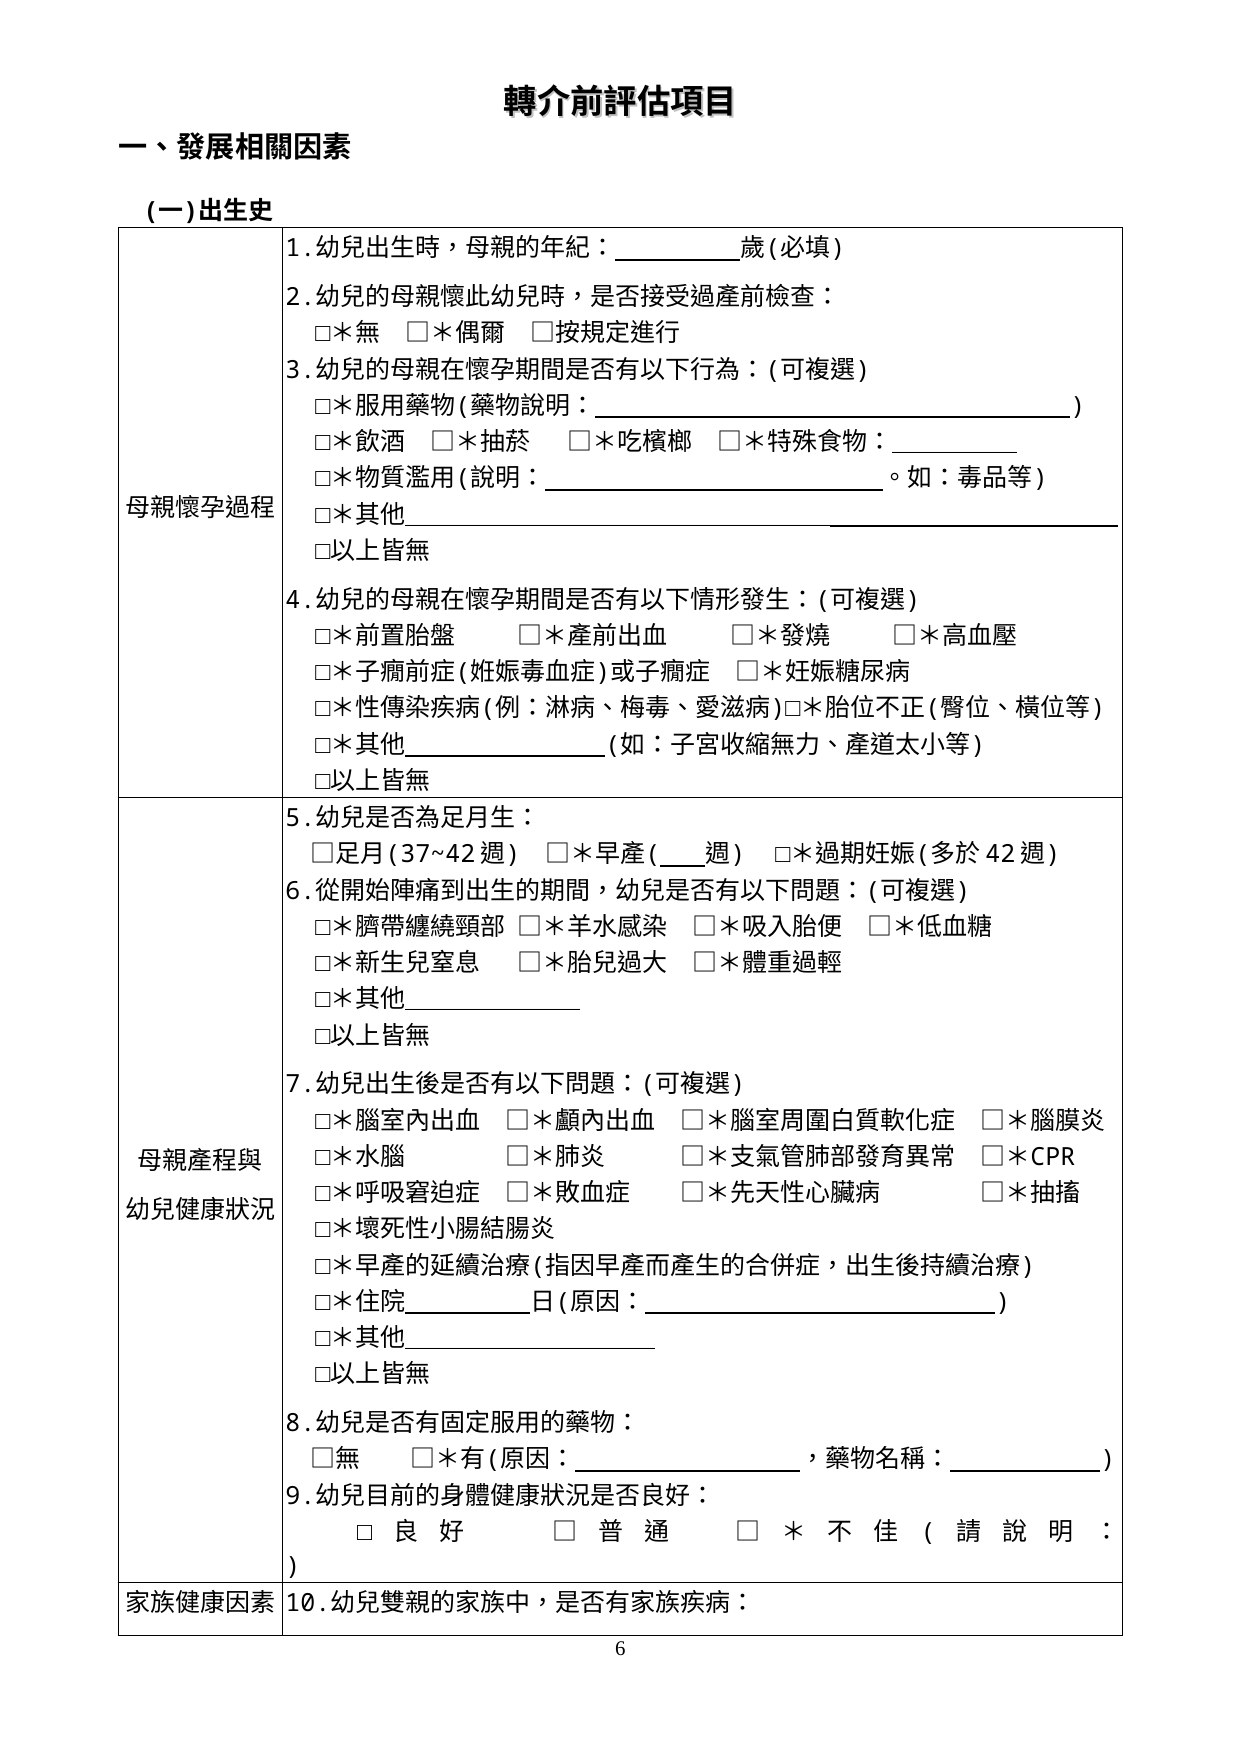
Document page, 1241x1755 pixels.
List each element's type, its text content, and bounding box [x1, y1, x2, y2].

table_cell 家族健康因素 [119, 1583, 282, 1635]
table_cell 母親產程與 幼兒健康狀況 [119, 798, 282, 1582]
table_cell 10.幼兒雙親的家族中，是否有家族疾病： [283, 1583, 1122, 1635]
text (一)出生史 [143, 191, 1122, 227]
table_header 1.幼兒出生時，母親的年紀： 歲(必填) 2.幼兒的母親懷此幼兒時，是否接受過產前檢查： □＊無 □＊偶爾 □按規定進行 3.幼兒的母親在懷孕期間是否有以下行為：(可複選) □＊服用藥物(藥物說明： ) □＊飲酒 □＊抽菸 □＊吃檳榔 □＊特殊食物：＿＿＿＿＿ □＊物質濫用(說明： 。如：毒品等) □＊其他＿＿＿＿＿＿＿＿＿＿＿＿＿＿＿＿＿ □以上皆無 4.幼兒的母親在懷孕期間是否有以下情形發生：(可複選) □＊前置胎盤 □＊產前出血 □＊發燒 □＊高血壓 □＊子癇前症(姙娠毒血症)或子癇症 □＊妊娠糖尿病 □＊性傳染疾病(例：淋病、梅毒、愛滋病)□＊胎位不正(臀位、橫位等) □＊其他 (如：子宮收縮無力、產道太小等) □以上皆無 [283, 228, 1122, 797]
text 轉介前評估項目 [118, 75, 1122, 123]
table_cell 5.幼兒是否為足月生： □足月(37~42週) □＊早產( 週) □＊過期妊娠(多於42週) 6.從開始陣痛到出生的期間，幼兒是否有以下問題：(可複選) □＊臍帶纏繞頸部 □＊羊水感染 □＊吸入胎便 □＊低血糖 □＊新生兒窒息 □＊胎兒過大 □＊體重過輕 □＊其他＿＿＿＿＿＿＿ □以上皆無 7.幼兒出生後是否有以下問題：(可複選) □＊腦室內出血 □＊顱內出血 □＊腦室周圍白質軟化症 □＊腦膜炎 □＊水腦 □＊肺炎 □＊支氣管肺部發育異常 □＊CPR □＊呼吸窘迫症 □＊敗血症 □＊先天性心臟病 □＊抽搐 □＊壞死性小腸結腸炎 □＊早產的延續治療(指因早產而產生的合併症，出生後持續治療) □＊住院 日(原因： ) □＊其他＿＿＿＿＿＿＿＿＿＿ □以上皆無 8.幼兒是否有固定服用的藥物： □無 □＊有(原因： ，藥物名稱： ) 9.幼兒目前的身體健康狀況是否良好： □良好 □普通 □＊不佳(請說明： ) [283, 798, 1122, 1582]
table_header 母親懷孕過程 [119, 228, 282, 797]
text 一、發展相關因素 [118, 123, 1122, 166]
